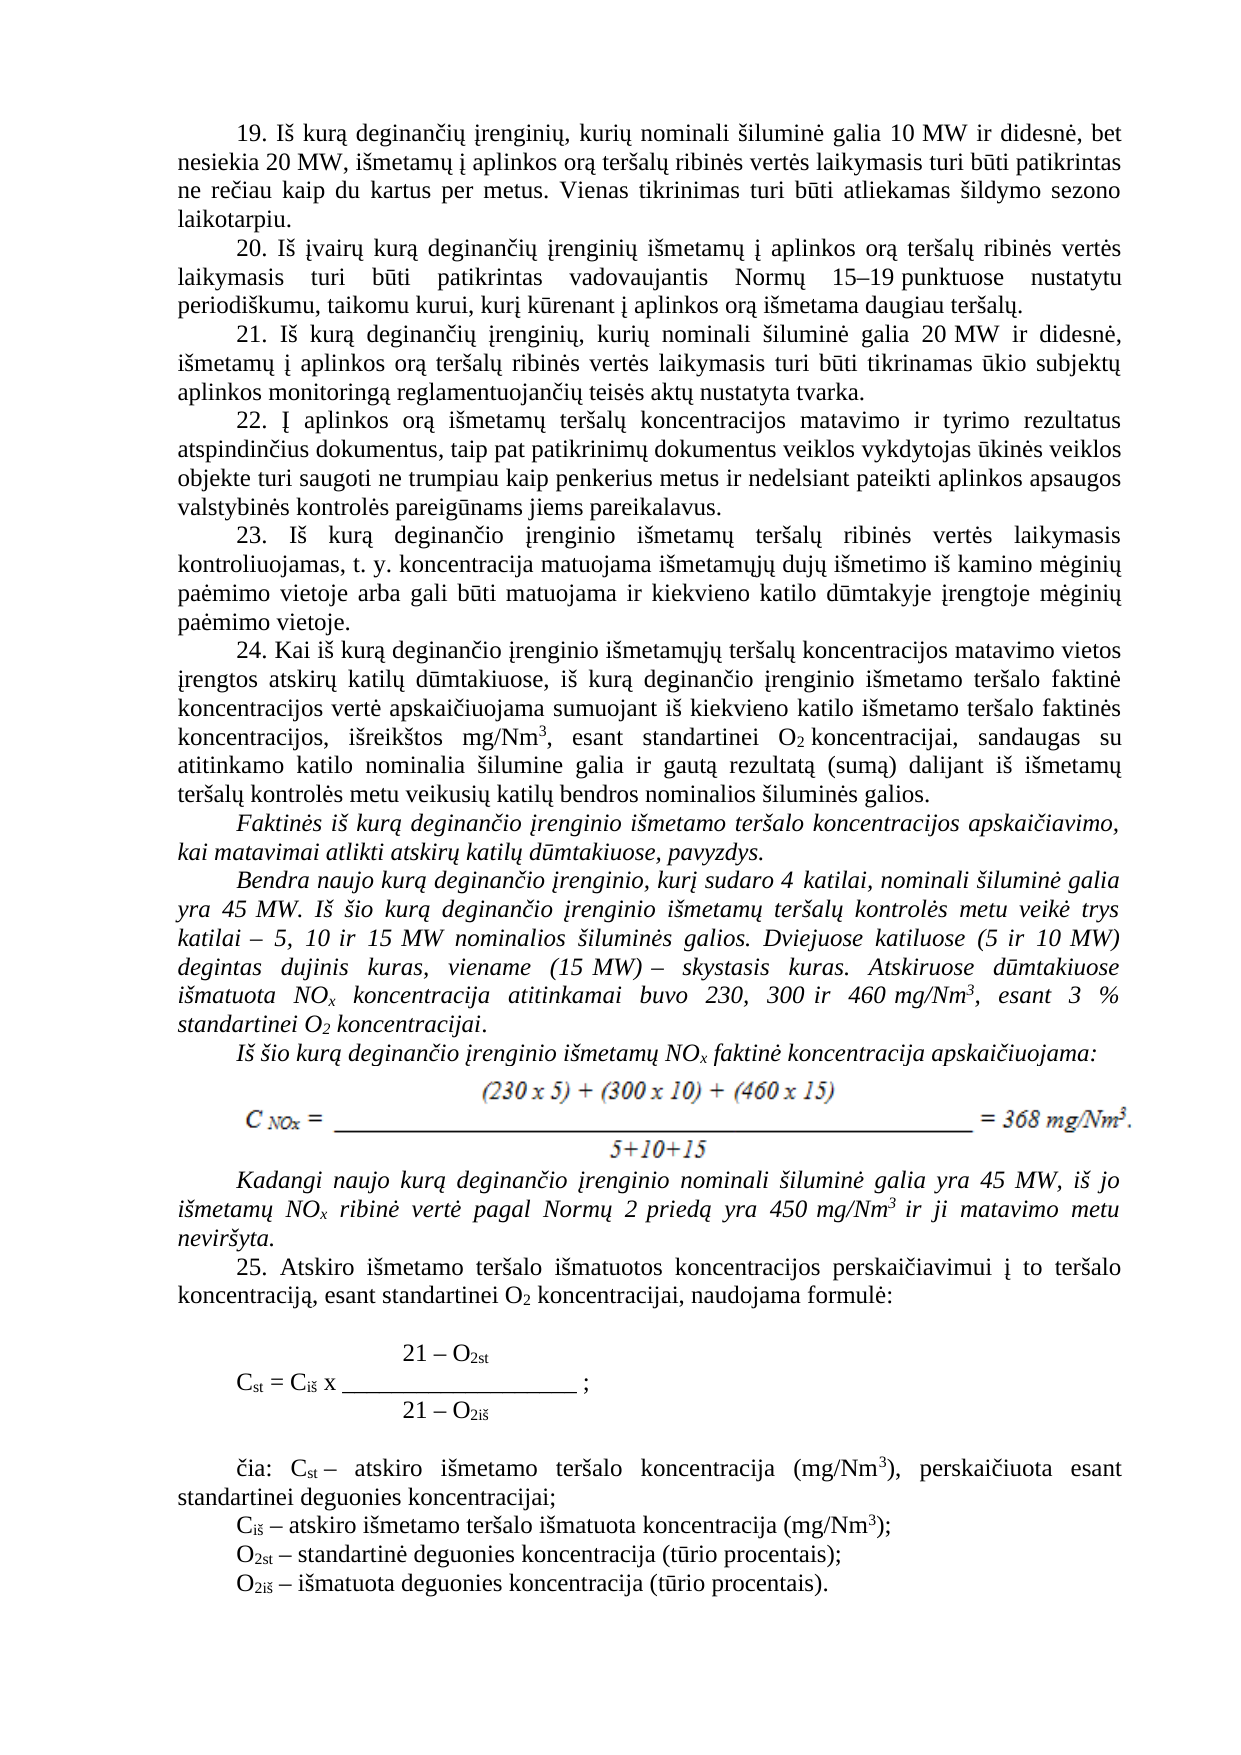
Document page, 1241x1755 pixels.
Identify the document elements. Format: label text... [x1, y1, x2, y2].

text O2iš – išmatuota deguonies koncentracija (tūrio procentais). [177, 1568, 1122, 1597]
text 24. Kai iš kurą deginančio įrenginio išmetamųjų teršalų koncentracijos matavimo vietos įrengtos atskirų katilų dūmtakiuose, iš kurą deginančio įrenginio išmetamo teršalo faktinė koncentracijos vertė apskaičiuojama sumuojant iš kiekvieno katilo išmetamo teršalo faktinės koncentracijos, išreikštos mg/Nm3, esant standartinei O2 koncentracijai, sandaugas su atitinkamo katilo nominalia šilumine galia ir gautą rezultatą (sumą) dalijant iš išmetamų teršalų kontrolės metu veikusių katilų bendros nominalios šiluminės galios. [177, 636, 1122, 808]
text 21. Iš kurą deginančių įrenginių, kurių nominali šiluminė galia 20 MW ir didesnė, išmetamų į aplinkos orą teršalų ribinės vertės laikymasis turi būti tikrinamas ūkio subjektų aplinkos monitoringą reglamentuojančių teisės aktų nustatyta tvarka. [177, 319, 1122, 406]
text 25. Atskiro išmetamo teršalo išmatuotos koncentracijos perskaičiavimui į to teršalo koncentraciją, esant standartinei O2 koncentracijai, naudojama formulė: [177, 1252, 1122, 1309]
text Faktinės iš kurą deginančio įrenginio išmetamo teršalo koncentracijos apskaičiavimo, kai matavimai atlikti atskirų katilų dūmtakiuose, pavyzdys. [177, 808, 1122, 866]
text Bendra naujo kurą deginančio įrenginio, kurį sudaro 4 katilai, nominali šiluminė galia yra 45 MW. Iš šio kurą deginančio įrenginio išmetamų teršalų kontrolės metu veikė trys katilai – 5, 10 ir 15 MW nominalios šiluminės galios. Dviejuose katiluose (5 ir 10 MW) degintas dujinis kuras, viename (15 MW) – skystasis kuras. Atskiruose dūmtakiuose išmatuota NOx koncentracija atitinkamai buvo 230, 300 ir 460 mg/Nm3, esant 3 % standartinei O2 koncentracijai. [177, 866, 1122, 1038]
text Kadangi naujo kurą deginančio įrenginio nominali šiluminė galia yra 45 MW, iš jo išmetamų NOx ribinė vertė pagal Normų 2 priedą yra 450 mg/Nm3 ir ji matavimo metu neviršyta. [177, 1165, 1122, 1252]
text 20. Iš įvairų kurą deginančių įrenginių išmetamų į aplinkos orą teršalų ribinės vertės laikymasis turi būti patikrintas vadovaujantis Normų 15–19 punktuose nustatytu periodiškumu, taikomu kurui, kurį kūrenant į aplinkos orą išmetama daugiau teršalų. [177, 233, 1122, 319]
text 19. Iš kurą deginančių įrenginių, kurių nominali šiluminė galia 10 MW ir didesnė, bet nesiekia 20 MW, išmetamų į aplinkos orą teršalų ribinės vertės laikymasis turi būti patikrintas ne rečiau kaip du kartus per metus. Vienas tikrinimas turi būti atliekamas šildymo sezono laikotarpiu. [177, 118, 1122, 233]
text Cst = Ciš x ; [177, 1367, 1122, 1395]
text Iš šio kurą deginančio įrenginio išmetamų NOx faktinė koncentracija apskaičiuojama: [177, 1038, 1122, 1067]
text Ciš – atskiro išmetamo teršalo išmatuota koncentracija (mg/Nm3); [177, 1510, 1122, 1539]
text O2st – standartinė deguonies koncentracija (tūrio procentais); [177, 1539, 1122, 1568]
text 21 – O2iš [402, 1395, 1122, 1424]
text 21 – O2st [402, 1338, 1122, 1367]
text čia: Cst – atskiro išmetamo teršalo koncentracija (mg/Nm3), perskaičiuota esant standartinei deguonies koncentracijai; [177, 1453, 1122, 1510]
text 22. Į aplinkos orą išmetamų teršalų koncentracijos matavimo ir tyrimo rezultatus atspindinčius dokumentus, taip pat patikrinimų dokumentus veiklos vykdytojas ūkinės veiklos objekte turi saugoti ne trumpiau kaip penkerius metus ir nedelsiant pateikti aplinkos apsaugos valstybinės kontrolės pareigūnams jiems pareikalavus. [177, 406, 1122, 521]
text 23. Iš kurą deginančio įrenginio išmetamų teršalų ribinės vertės laikymasis kontroliuojamas, t. y. koncentracija matuojama išmetamųjų dujų išmetimo iš kamino mėginių paėmimo vietoje arba gali būti matuojama ir kiekvieno katilo dūmtakyje įrengtoje mėginių paėmimo vietoje. [177, 521, 1122, 636]
